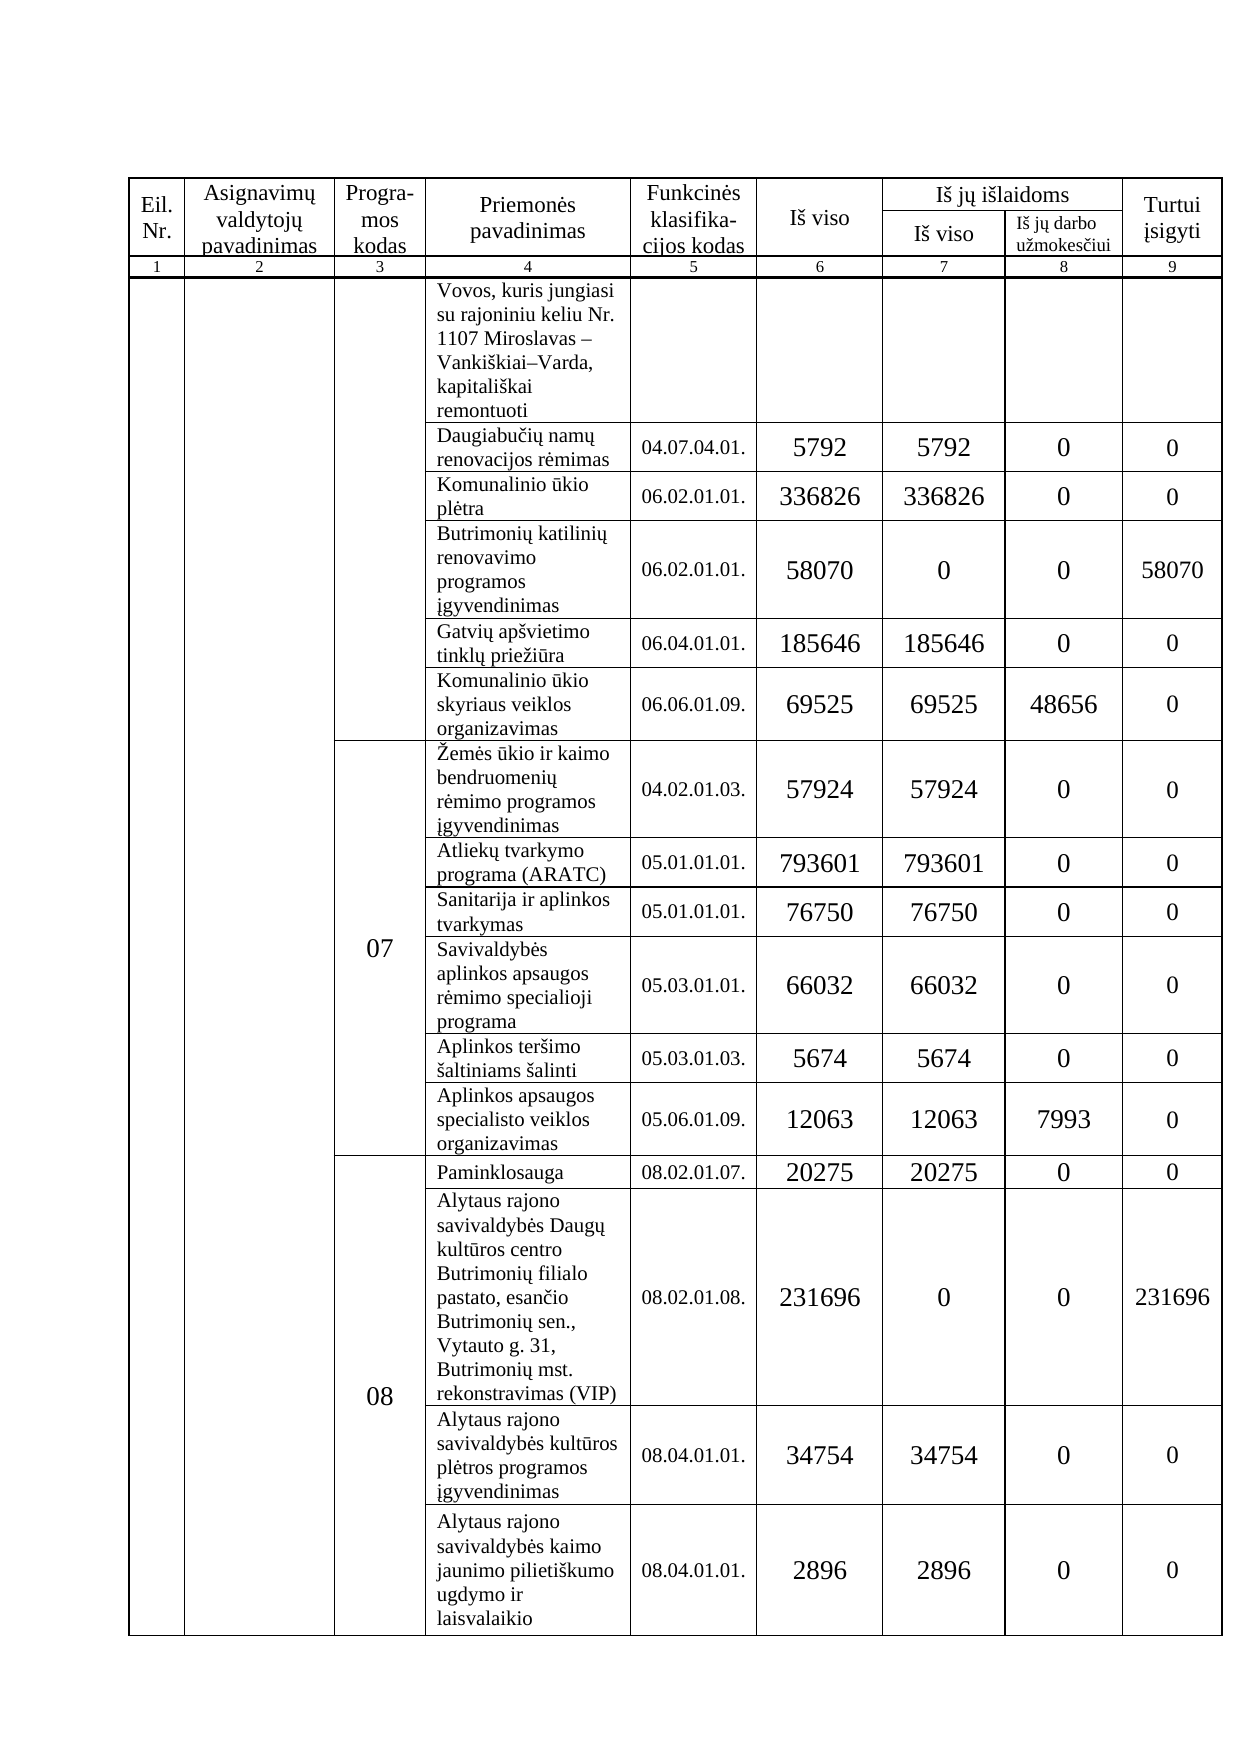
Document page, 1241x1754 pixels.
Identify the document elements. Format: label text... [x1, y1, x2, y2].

table_header Iš viso [757, 179, 882, 255]
table_cell 5674 [883, 1034, 1004, 1082]
table_cell 0 [1123, 888, 1221, 936]
table_cell 0 [1006, 937, 1122, 1033]
table_cell 5792 [757, 423, 882, 471]
table_cell Komunalinio ūkio plėtra [426, 472, 630, 520]
table_cell 58070 [1123, 521, 1221, 617]
table_cell Alytaus rajono savivaldybės kultūros plėtros programos įgyvendinimas [426, 1406, 630, 1503]
table_cell 185646 [757, 619, 882, 667]
table_cell 12063 [757, 1083, 882, 1155]
table_cell Daugiabučių namų renovacijos rėmimas [426, 423, 630, 471]
table_cell 0 [1006, 1156, 1122, 1187]
table_cell 05.03.01.03. [631, 1034, 756, 1082]
table_cell [185, 279, 334, 1635]
table_cell 08.02.01.07. [631, 1156, 756, 1187]
table_cell Žemės ūkio ir kaimo bendruomenių rėmimo programos įgyvendinimas [426, 741, 630, 837]
table_header Priemonės pavadinimas [426, 179, 630, 255]
table_cell 04.07.04.01. [631, 423, 756, 471]
table_cell 3 [335, 257, 425, 276]
table_cell 5674 [757, 1034, 882, 1082]
table_cell 5792 [883, 423, 1004, 471]
table_cell 06.02.01.01. [631, 521, 756, 617]
table_cell 0 [1006, 1034, 1122, 1082]
table_cell Sanitarija ir aplinkos tvarkymas [426, 888, 630, 936]
table_cell 76750 [757, 888, 882, 936]
table_cell 76750 [883, 888, 1004, 936]
table_cell 0 [1123, 838, 1221, 886]
table_cell 5 [631, 257, 756, 276]
table_cell [1123, 279, 1221, 422]
table_cell Iš jų darbo užmokesčiui [1006, 211, 1122, 255]
table_cell 66032 [757, 937, 882, 1033]
table_cell [757, 279, 882, 422]
table_cell [1006, 279, 1122, 422]
table_cell 0 [1123, 1156, 1221, 1187]
table_cell 0 [1123, 1505, 1221, 1635]
table_cell 6 [757, 257, 882, 276]
table_cell 0 [1123, 619, 1221, 667]
table_cell 0 [883, 1189, 1004, 1405]
table_cell 0 [1006, 1505, 1122, 1635]
table_cell 0 [1006, 741, 1122, 837]
table_cell 58070 [757, 521, 882, 617]
table_cell 08.02.01.08. [631, 1189, 756, 1405]
table_cell 2896 [883, 1505, 1004, 1635]
table_cell 4 [426, 257, 630, 276]
table_cell 57924 [757, 741, 882, 837]
table_cell 69525 [883, 668, 1004, 740]
table_cell Iš viso [883, 211, 1004, 255]
table_cell [631, 279, 756, 422]
table_cell Butrimonių katilinių renovavimo programos įgyvendinimas [426, 521, 630, 617]
table_cell Aplinkos apsaugos specialisto veiklos organizavimas [426, 1083, 630, 1155]
table_cell Atliekų tvarkymo programa (ARATC) [426, 838, 630, 886]
table_cell 05.01.01.01. [631, 838, 756, 886]
table_cell 34754 [757, 1406, 882, 1503]
table_cell 0 [1006, 619, 1122, 667]
table_cell 05.06.01.09. [631, 1083, 756, 1155]
table_cell 2 [185, 257, 334, 276]
table_cell 0 [1123, 741, 1221, 837]
table_cell 0 [1123, 423, 1221, 471]
table_cell 06.02.01.01. [631, 472, 756, 520]
table_cell [335, 279, 425, 740]
table_cell 08 [335, 1156, 425, 1635]
table_cell 0 [1123, 1406, 1221, 1503]
table_cell Vovos, kuris jungiasi su rajoniniu keliu Nr. 1107 Miroslavas –Vankiškiai–Varda, kapitališkai remontuoti [426, 279, 630, 422]
table_cell 08.04.01.01. [631, 1406, 756, 1503]
table_cell 0 [1006, 838, 1122, 886]
table_cell Alytaus rajono savivaldybės Daugų kultūros centro Butrimonių filialo pastato, esančio Butrimonių sen., Vytauto g. 31, Butrimonių mst. rekonstravimas (VIP) [426, 1189, 630, 1405]
table_cell 185646 [883, 619, 1004, 667]
table_cell Komunalinio ūkio skyriaus veiklos organizavimas [426, 668, 630, 740]
table_cell 336826 [757, 472, 882, 520]
table_cell Savivaldybės aplinkos apsaugos rėmimo specialioji programa [426, 937, 630, 1033]
table_cell 231696 [1123, 1189, 1221, 1405]
table_cell 06.06.01.09. [631, 668, 756, 740]
table_cell 08.04.01.01. [631, 1505, 756, 1635]
table_cell 0 [1006, 472, 1122, 520]
table_header Funkcinės klasifika-cijos kodas [631, 179, 756, 255]
table_cell Paminklosauga [426, 1156, 630, 1187]
table_cell 34754 [883, 1406, 1004, 1503]
table_cell 8 [1006, 257, 1122, 276]
table_cell 2896 [757, 1505, 882, 1635]
table_cell 0 [1123, 937, 1221, 1033]
table_cell 231696 [757, 1189, 882, 1405]
table_cell 7993 [1006, 1083, 1122, 1155]
table_cell Gatvių apšvietimo tinklų priežiūra [426, 619, 630, 667]
table_header Progra-mos kodas [335, 179, 425, 255]
table_header Iš jų išlaidoms [883, 179, 1122, 210]
table_cell 06.04.01.01. [631, 619, 756, 667]
table_header Eil. Nr. [130, 179, 184, 255]
table_cell 0 [1123, 1034, 1221, 1082]
table_cell 793601 [883, 838, 1004, 886]
table_cell 0 [1006, 423, 1122, 471]
table_cell 05.01.01.01. [631, 888, 756, 936]
table_cell 07 [335, 741, 425, 1155]
table_cell 12063 [883, 1083, 1004, 1155]
table_cell 66032 [883, 937, 1004, 1033]
table_cell 05.03.01.01. [631, 937, 756, 1033]
table_cell 20275 [883, 1156, 1004, 1187]
table_cell Alytaus rajono savivaldybės kaimo jaunimo pilietiškumo ugdymo ir laisvalaikio [426, 1505, 630, 1635]
table_cell [130, 279, 184, 1635]
table_cell 20275 [757, 1156, 882, 1187]
table_cell 0 [1006, 1406, 1122, 1503]
table_cell 7 [883, 257, 1004, 276]
table_cell 57924 [883, 741, 1004, 837]
table_cell 0 [1006, 888, 1122, 936]
table_cell 04.02.01.03. [631, 741, 756, 837]
table_cell [883, 279, 1004, 422]
table_cell 1 [130, 257, 184, 276]
table_header Asignavimų valdytojų pavadinimas [185, 179, 334, 255]
table_cell 69525 [757, 668, 882, 740]
table_cell 0 [883, 521, 1004, 617]
table_cell 793601 [757, 838, 882, 886]
table_cell 0 [1006, 1189, 1122, 1405]
table_cell 0 [1006, 521, 1122, 617]
table_cell 48656 [1006, 668, 1122, 740]
table_cell 0 [1123, 668, 1221, 740]
table_cell 9 [1123, 257, 1221, 276]
table_header Turtui įsigyti [1123, 179, 1221, 255]
table_cell 0 [1123, 1083, 1221, 1155]
table_cell 336826 [883, 472, 1004, 520]
table_cell 0 [1123, 472, 1221, 520]
table_cell Aplinkos teršimo šaltiniams šalinti [426, 1034, 630, 1082]
